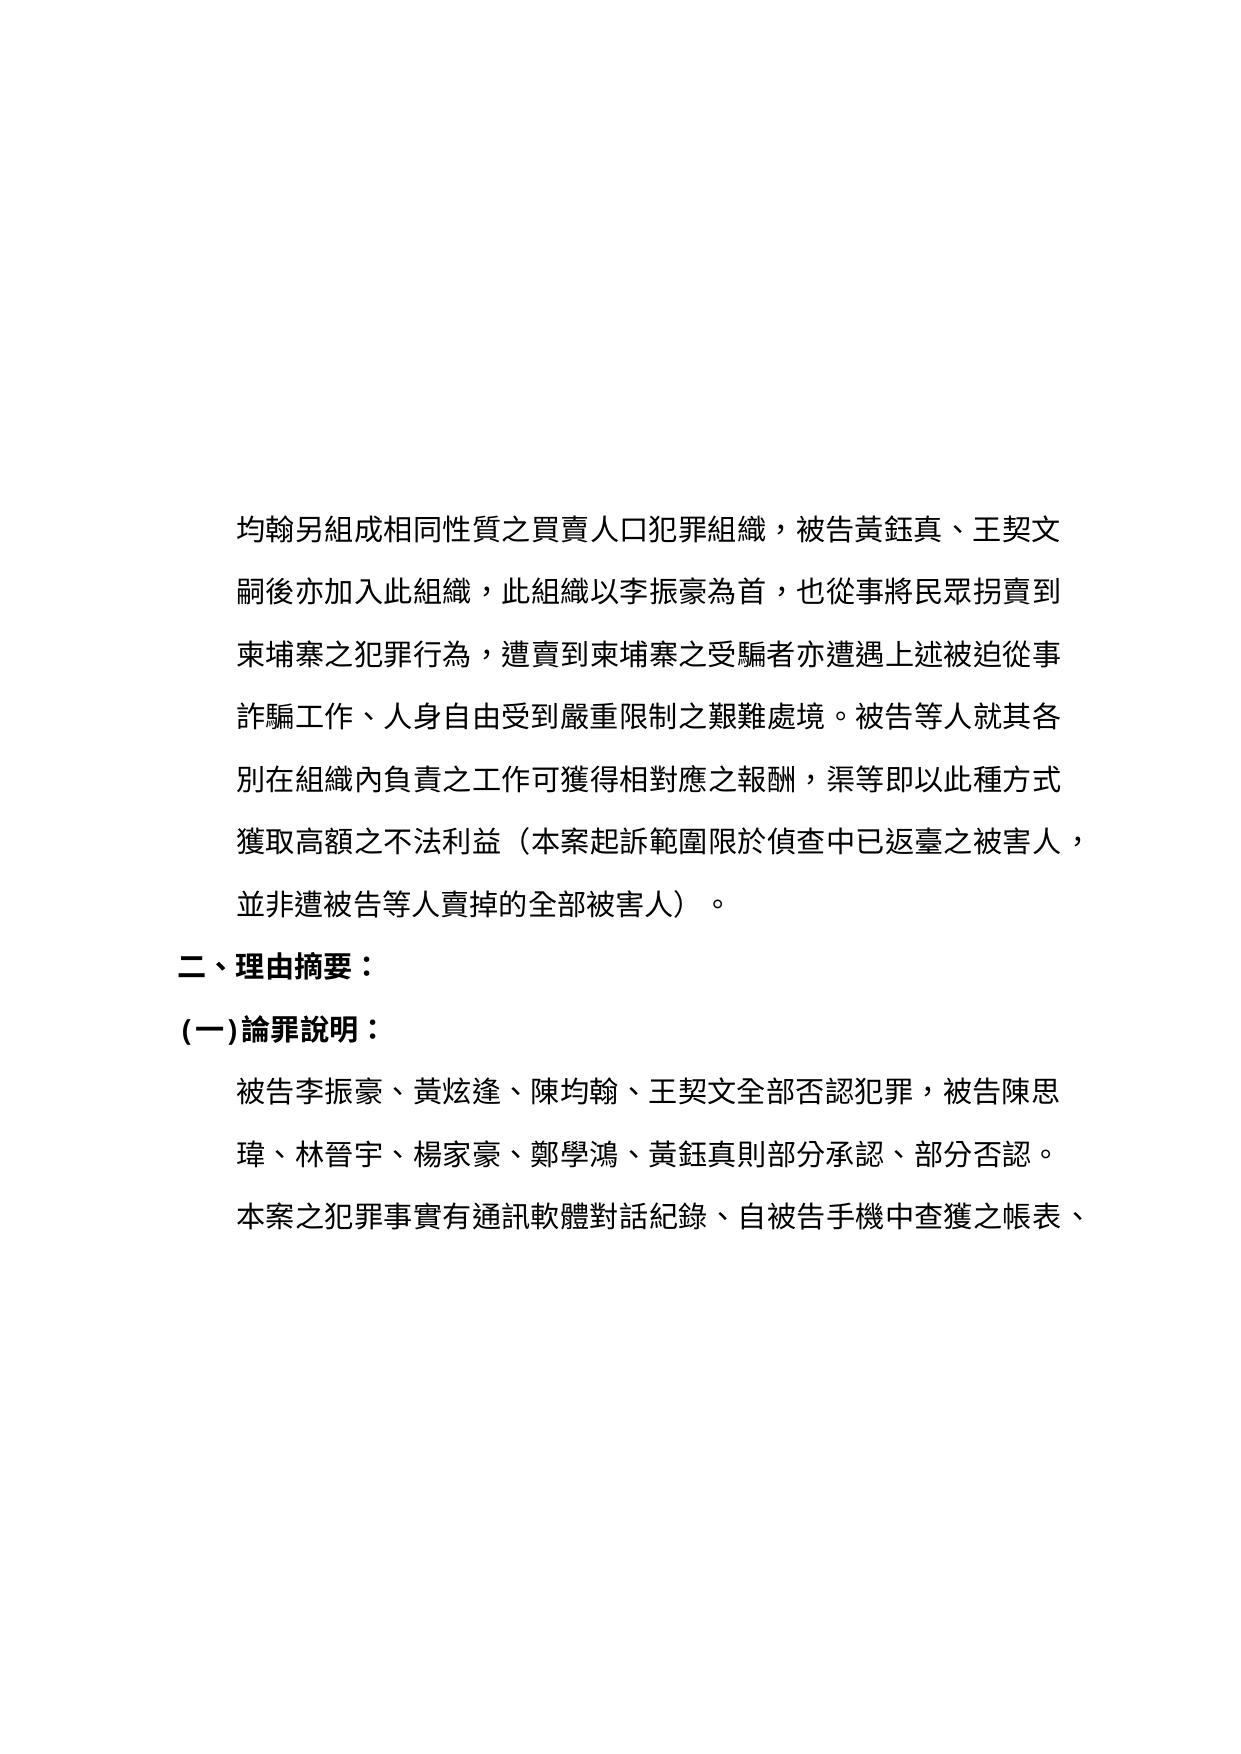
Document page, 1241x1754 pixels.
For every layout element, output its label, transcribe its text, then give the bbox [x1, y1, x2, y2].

text 被告李振豪、黃炫逢、陳均翰、王契文全部否認犯罪，被告陳思瑋、林晉宇、楊家豪、鄭學鴻、黃鈺真則部分承認、部分否認。本案之犯罪事實有通訊軟體對話紀錄、自被告手機中查獲之帳表、被告所刊登之不實工作廣告、被害人之證述、共同被告之證述、被告之供述等證據可資佐證，足以認定所有被告均為犯罪組織之成員及其就各被害人出國事宜所參與、執行之事務為何，以及被害人在柬埔寨遭受之不人道待遇、被害人透過通訊軟體向被告反應時被告均置之不理甚至封鎖被害人等置被害人生死於不顧之情況，故被告等人為求私利而對被害人施用詐術使被害人同意出國工作，實際上將被害人賣給柬埔寨不詳買方，而構成營利以詐術使人出國罪、買賣人口罪及主持、指揮或參與犯罪組織罪。 [236, 1048, 1063, 1236]
text 二、理由摘要： [177, 923, 1063, 986]
text (一)論罪說明： [177, 986, 1063, 1048]
text 被告陳思瑋、林晉宇、黃炫逢、楊家豪、鄭學鴻自民國110年11月間某日起，與柬埔寨共犯共同組成買賣人口之犯罪組織，以高薪工作、幫忙清償債務等理由誘騙民眾同意前往柬埔寨工作，然實際上是以每人數十萬元之代價將受騙者賣到柬埔寨，受騙者抵達柬埔寨後被迫從事詐騙工作，護照被收走，被要求付高額贖金才能返臺，人身自由受到嚴重限制，若不從或業績不好會被毆打、體罰、關進小黑屋等，甚至被轉賣掉。上述5位被告嗣於111年2月間起至同年5月5日為警查獲止，與被告李振豪、陳均翰另組成相同性質之買賣人口犯罪組織，被告黃鈺真、王契文嗣後亦加入此組織，此組織以李振豪為首，也從事將民眾拐賣到柬埔寨之犯罪行為，遭賣到柬埔寨之受騙者亦遭遇上述被迫從事詐騙工作、人身自由受到嚴重限制之艱難處境。被告等人就其各別在組織內負責之工作可獲得相對應之報酬，渠等即以此種方式獲取高額之不法利益（本案起訴範圍限於偵查中已返臺之被害人，並非遭被告等人賣掉的全部被害人）。 [236, 486, 1063, 923]
